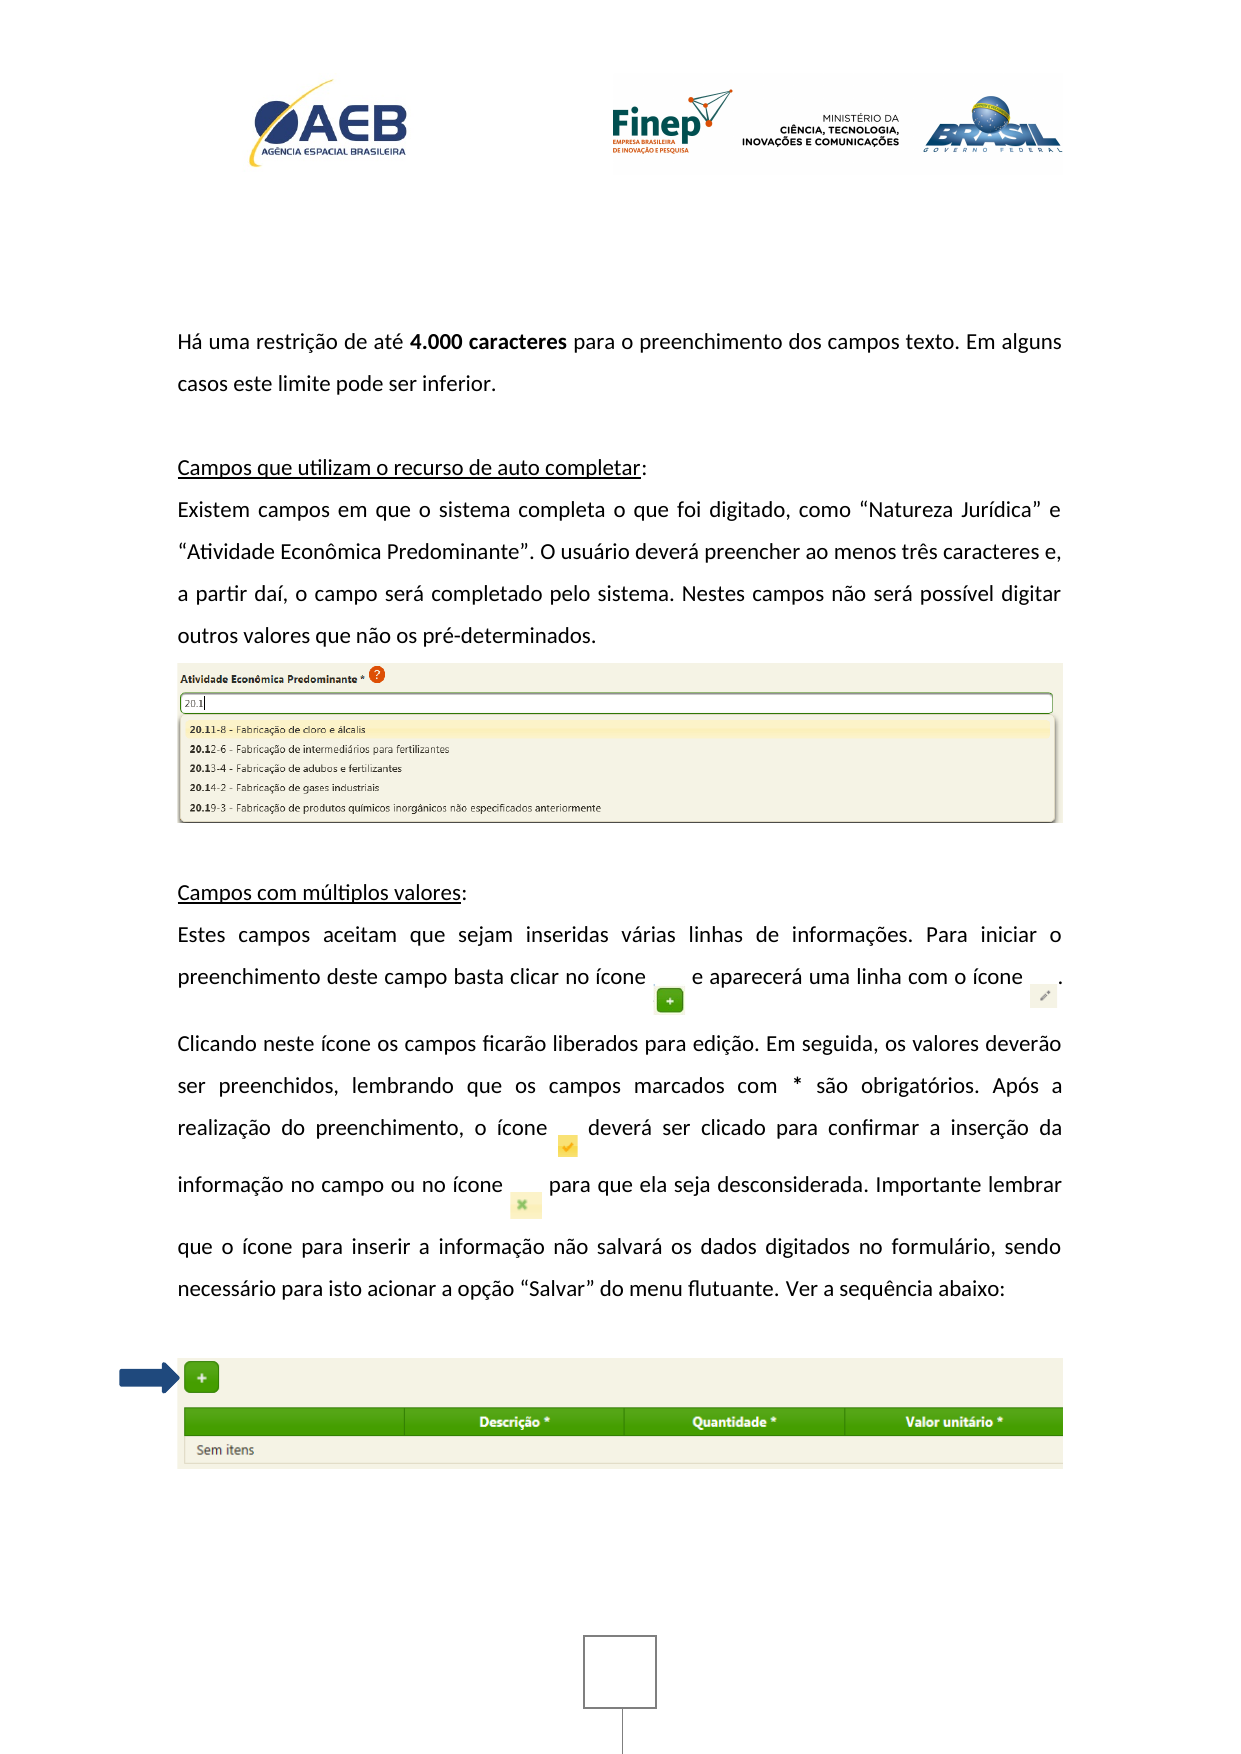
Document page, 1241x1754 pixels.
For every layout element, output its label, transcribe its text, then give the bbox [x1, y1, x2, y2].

text Campos com múltiplos valores: [177, 878, 1063, 906]
text Estes campos aceitam que sejam inseridas várias linhas de informações. Para iniciar o preenchimento deste campo basta clicar no ícone e aparecerá uma linha com o ícone . Clicando neste ícone os campos ficarão liberados para edição. Em seguida, os valores deverão ser preenchidos, lembrando que os campos marcados com * são obrigatórios. Após a realização do preenchimento, o ícone deverá ser clicado para confirmar a inserção da informação no campo ou no ícone para que ela seja desconsiderada. Importante lembrar que o ícone para inserir a informação não salvará os dados digitados no formulário, sendo necessário para isto acionar a opção “Salvar” do menu flutuante. Ver a sequência abaixo: [177, 920, 1063, 1302]
text Existem campos em que o sistema completa o que foi digitado, como “Natureza Jurídica” e “Atividade Econômica Predominante”. O usuário deverá preencher ao menos três caracteres e, a partir daí, o campo será completado pelo sistema. Nestes campos não será possível digitar outros valores que não os pré-determinados. [177, 495, 1063, 649]
text Há uma restrição de até 4.000 caracteres para o preenchimento dos campos texto. Em alguns casos este limite pode ser inferior. [177, 327, 1063, 397]
text Campos que utilizam o recurso de auto completar: [177, 453, 1063, 481]
